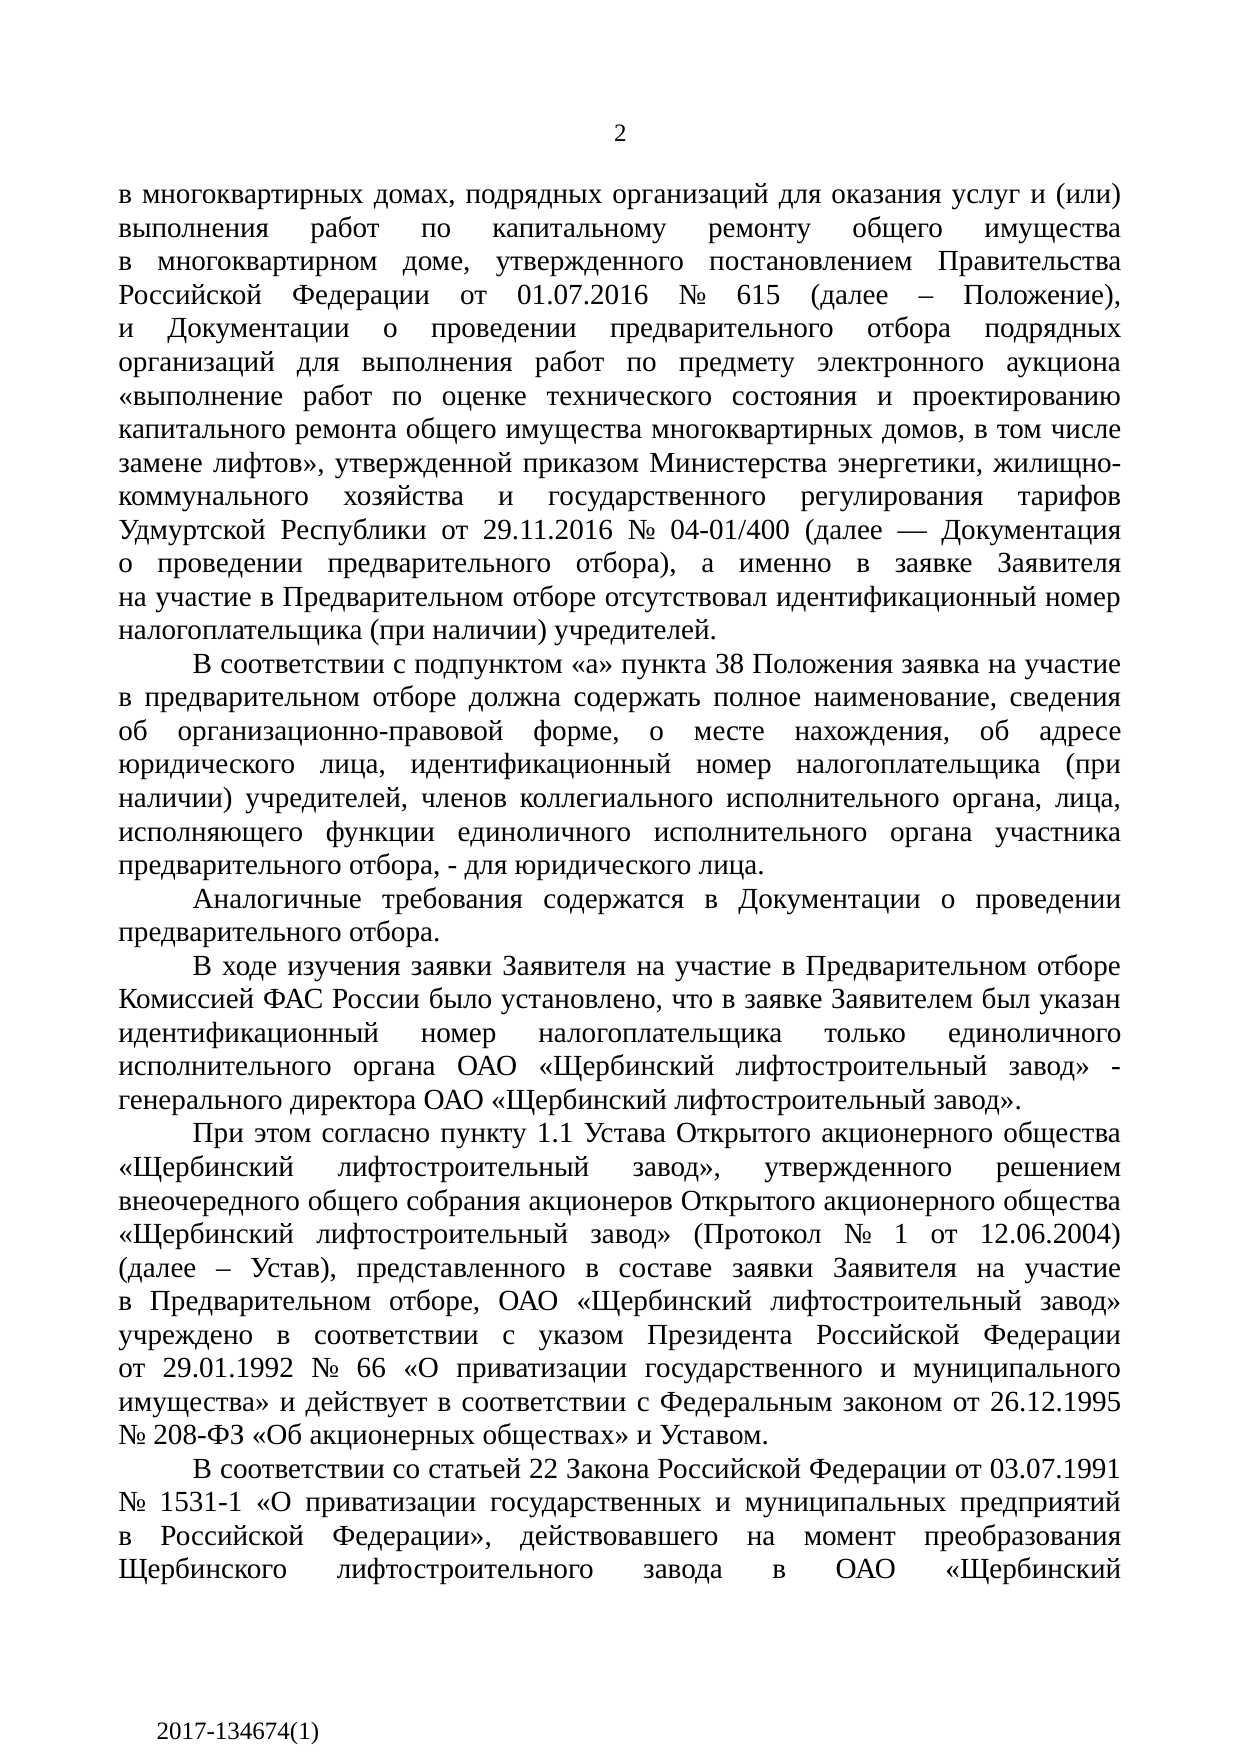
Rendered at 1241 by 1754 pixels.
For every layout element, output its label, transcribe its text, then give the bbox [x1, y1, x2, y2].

text Аналогичные требования содержатся в Документации о проведении предварительного отбора. [118, 881, 1122, 948]
text В соответствии со статьей 22 Закона Российской Федерации от 03.07.1991 № 1531-1 «О приватизации государственных и муниципальных предприятий в Российской Федерации», действовавшего на момент преобразования Щербинского лифтостроительного завода в ОАО «Щербинский [118, 1451, 1122, 1585]
text В ходе изучения заявки Заявителя на участие в Предварительном отборе Комиссией ФАС России было установлено, что в заявке Заявителем был указан идентификационный номер налогоплательщика только единоличного исполнительного органа ОАО «Щербинский лифтостроительный завод» - генерального директора ОАО «Щербинский лифтостроительный завод». [118, 948, 1122, 1116]
text При этом согласно пункту 1.1 Устава Открытого акционерного общества «Щербинский лифтостроительный завод», утвержденного решением внеочередного общего собрания акционеров Открытого акционерного общества «Щербинский лифтостроительный завод» (Протокол № 1 от 12.06.2004) (далее – Устав), представленного в составе заявки Заявителя на участие в Предварительном отборе, ОАО «Щербинский лифтостроительный завод» учреждено в соответствии с указом Президента Российской Федерации от 29.01.1992 № 66 «О приватизации государственного и муниципального имущества» и действует в соответствии с Федеральным законом от 26.12.1995 № 208-ФЗ «Об акционерных обществах» и Уставом. [118, 1116, 1122, 1451]
text В соответствии с подпунктом «а» пункта 38 Положения заявка на участие в предварительном отборе должна содержать полное наименование, сведения об организационно-правовой форме, о месте нахождения, об адресе юридического лица, идентификационный номер налогоплательщика (при наличии) учредителей, членов коллегиального исполнительного органа, лица, исполняющего функции единоличного исполнительного органа участника предварительного отбора, - для юридического лица. [118, 646, 1122, 881]
text в многоквартирных домах, подрядных организаций для оказания услуг и (или) выполнения работ по капитальному ремонту общего имущества в многоквартирном доме, утвержденного постановлением Правительства Российской Федерации от 01.07.2016 № 615 (далее – Положение), и Документации о проведении предварительного отбора подрядных организаций для выполнения работ по предмету электронного аукциона «выполнение работ по оценке технического состояния и проектированию капитального ремонта общего имущества многоквартирных домов, в том числе замене лифтов», утвержденной приказом Министерства энергетики, жилищно-коммунального хозяйства и государственного регулирования тарифов Удмуртской Республики от 29.11.2016 № 04-01/400 (далее — Документация о проведении предварительного отбора), а именно в заявке Заявителя на участие в Предварительном отборе отсутствовал идентификационный номер налогоплательщика (при наличии) учредителей. [118, 176, 1122, 646]
